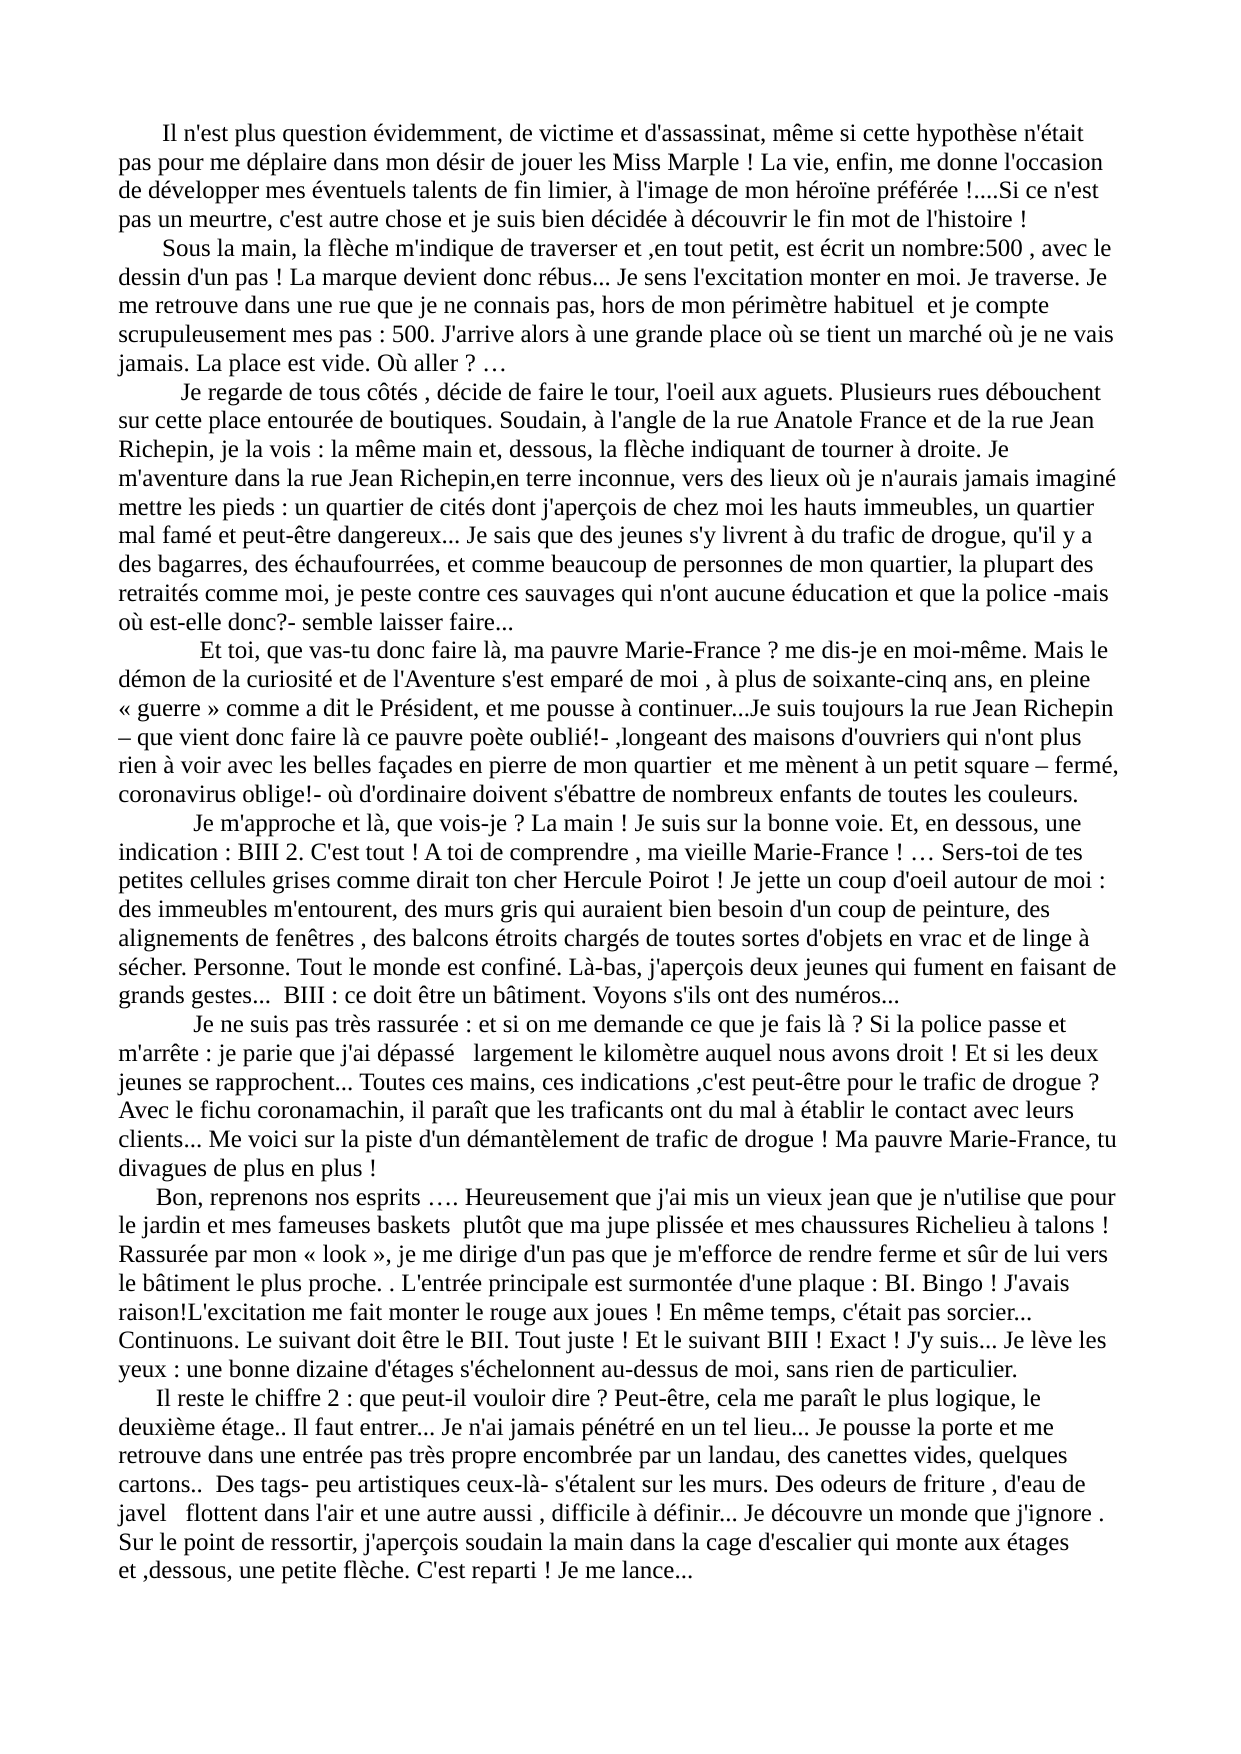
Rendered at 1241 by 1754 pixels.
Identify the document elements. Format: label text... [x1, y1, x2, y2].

text Avec le fichu coronamachin, il paraît que les traficants ont du mal à établir le contact avec leurs clients... Me voici sur la piste d'un démantèlement de trafic de drogue ! Ma pauvre Marie-France, tu divagues de plus en plus ! [118, 1096, 1122, 1182]
text Je m'approche et là, que vois-je ? La main ! Je suis sur la bonne voie. Et, en dessous, une indication : BIII 2. C'est tout ! A toi de comprendre , ma vieille Marie-France ! … Sers-toi de tes petites cellules grises comme dirait ton cher Hercule Poirot ! Je jette un coup d'oeil autour de moi : des immeubles m'entourent, des murs gris qui auraient bien besoin d'un coup de peinture, des alignements de fenêtres , des balcons étroits chargés de toutes sortes d'objets en vrac et de linge à sécher. Personne. Tout le monde est confiné. Là-bas, j'aperçois deux jeunes qui fument en faisant de grands gestes... BIII : ce doit être un bâtiment. Voyons s'ils ont des numéros... [118, 808, 1122, 1009]
text Sous la main, la flèche m'indique de traverser et ,en tout petit, est écrit un nombre:500 , avec le dessin d'un pas ! La marque devient donc rébus... Je sens l'excitation monter en moi. Je traverse. Je me retrouve dans une rue que je ne connais pas, hors de mon périmètre habituel et je compte scrupuleusement mes pas : 500. J'arrive alors à une grande place où se tient un marché où je ne vais jamais. La place est vide. Où aller ? … [118, 233, 1122, 377]
text Il n'est plus question évidemment, de victime et d'assassinat, même si cette hypothèse n'était pas pour me déplaire dans mon désir de jouer les Miss Marple ! La vie, enfin, me donne l'occasion de développer mes éventuels talents de fin limier, à l'image de mon héroïne préférée !....Si ce n'est pas un meurtre, c'est autre chose et je suis bien décidée à découvrir le fin mot de l'histoire ! [118, 118, 1122, 233]
text Je ne suis pas très rassurée : et si on me demande ce que je fais là ? Si la police passe et m'arrête : je parie que j'ai dépassé largement le kilomètre auquel nous avons droit ! Et si les deux jeunes se rapprochent... Toutes ces mains, ces indications ,c'est peut-être pour le trafic de drogue ? [118, 1009, 1122, 1096]
text Il reste le chiffre 2 : que peut-il vouloir dire ? Peut-être, cela me paraît le plus logique, le deuxième étage.. Il faut entrer... Je n'ai jamais pénétré en un tel lieu... Je pousse la porte et me retrouve dans une entrée pas très propre encombrée par un landau, des canettes vides, quelques cartons.. Des tags- peu artistiques ceux-là- s'étalent sur les murs. Des odeurs de friture , d'eau de javel flottent dans l'air et une autre aussi , difficile à définir... Je découvre un monde que j'ignore . [118, 1383, 1122, 1527]
text Bon, reprenons nos esprits …. Heureusement que j'ai mis un vieux jean que je n'utilise que pour le jardin et mes fameuses baskets plutôt que ma jupe plissée et mes chaussures Richelieu à talons ! [118, 1182, 1122, 1239]
text Rassurée par mon « look », je me dirige d'un pas que je m'efforce de rendre ferme et sûr de lui vers le bâtiment le plus proche. . L'entrée principale est surmontée d'une plaque : BI. Bingo ! J'avais raison!L'excitation me fait monter le rouge aux joues ! En même temps, c'était pas sorcier... Continuons. Le suivant doit être le BII. Tout juste ! Et le suivant BIII ! Exact ! J'y suis... Je lève les yeux : une bonne dizaine d'étages s'échelonnent au-dessus de moi, sans rien de particulier. [118, 1239, 1122, 1383]
text Je regarde de tous côtés , décide de faire le tour, l'oeil aux aguets. Plusieurs rues débouchent sur cette place entourée de boutiques. Soudain, à l'angle de la rue Anatole France et de la rue Jean Richepin, je la vois : la même main et, dessous, la flèche indiquant de tourner à droite. Je m'aventure dans la rue Jean Richepin,en terre inconnue, vers des lieux où je n'aurais jamais imaginé mettre les pieds : un quartier de cités dont j'aperçois de chez moi les hauts immeubles, un quartier mal famé et peut-être dangereux... Je sais que des jeunes s'y livrent à du trafic de drogue, qu'il y a des bagarres, des échaufourrées, et comme beaucoup de personnes de mon quartier, la plupart des retraités comme moi, je peste contre ces sauvages qui n'ont aucune éducation et que la police -mais où est-elle donc?- semble laisser faire... [118, 377, 1122, 636]
text Sur le point de ressortir, j'aperçois soudain la main dans la cage d'escalier qui monte aux étages et ,dessous, une petite flèche. C'est reparti ! Je me lance... [118, 1527, 1122, 1584]
text Et toi, que vas-tu donc faire là, ma pauvre Marie-France ? me dis-je en moi-même. Mais le démon de la curiosité et de l'Aventure s'est emparé de moi , à plus de soixante-cinq ans, en pleine « guerre » comme a dit le Président, et me pousse à continuer...Je suis toujours la rue Jean Richepin – que vient donc faire là ce pauvre poète oublié!- ,longeant des maisons d'ouvriers qui n'ont plus rien à voir avec les belles façades en pierre de mon quartier et me mènent à un petit square – fermé, coronavirus oblige!- où d'ordinaire doivent s'ébattre de nombreux enfants de toutes les couleurs. [118, 636, 1122, 808]
